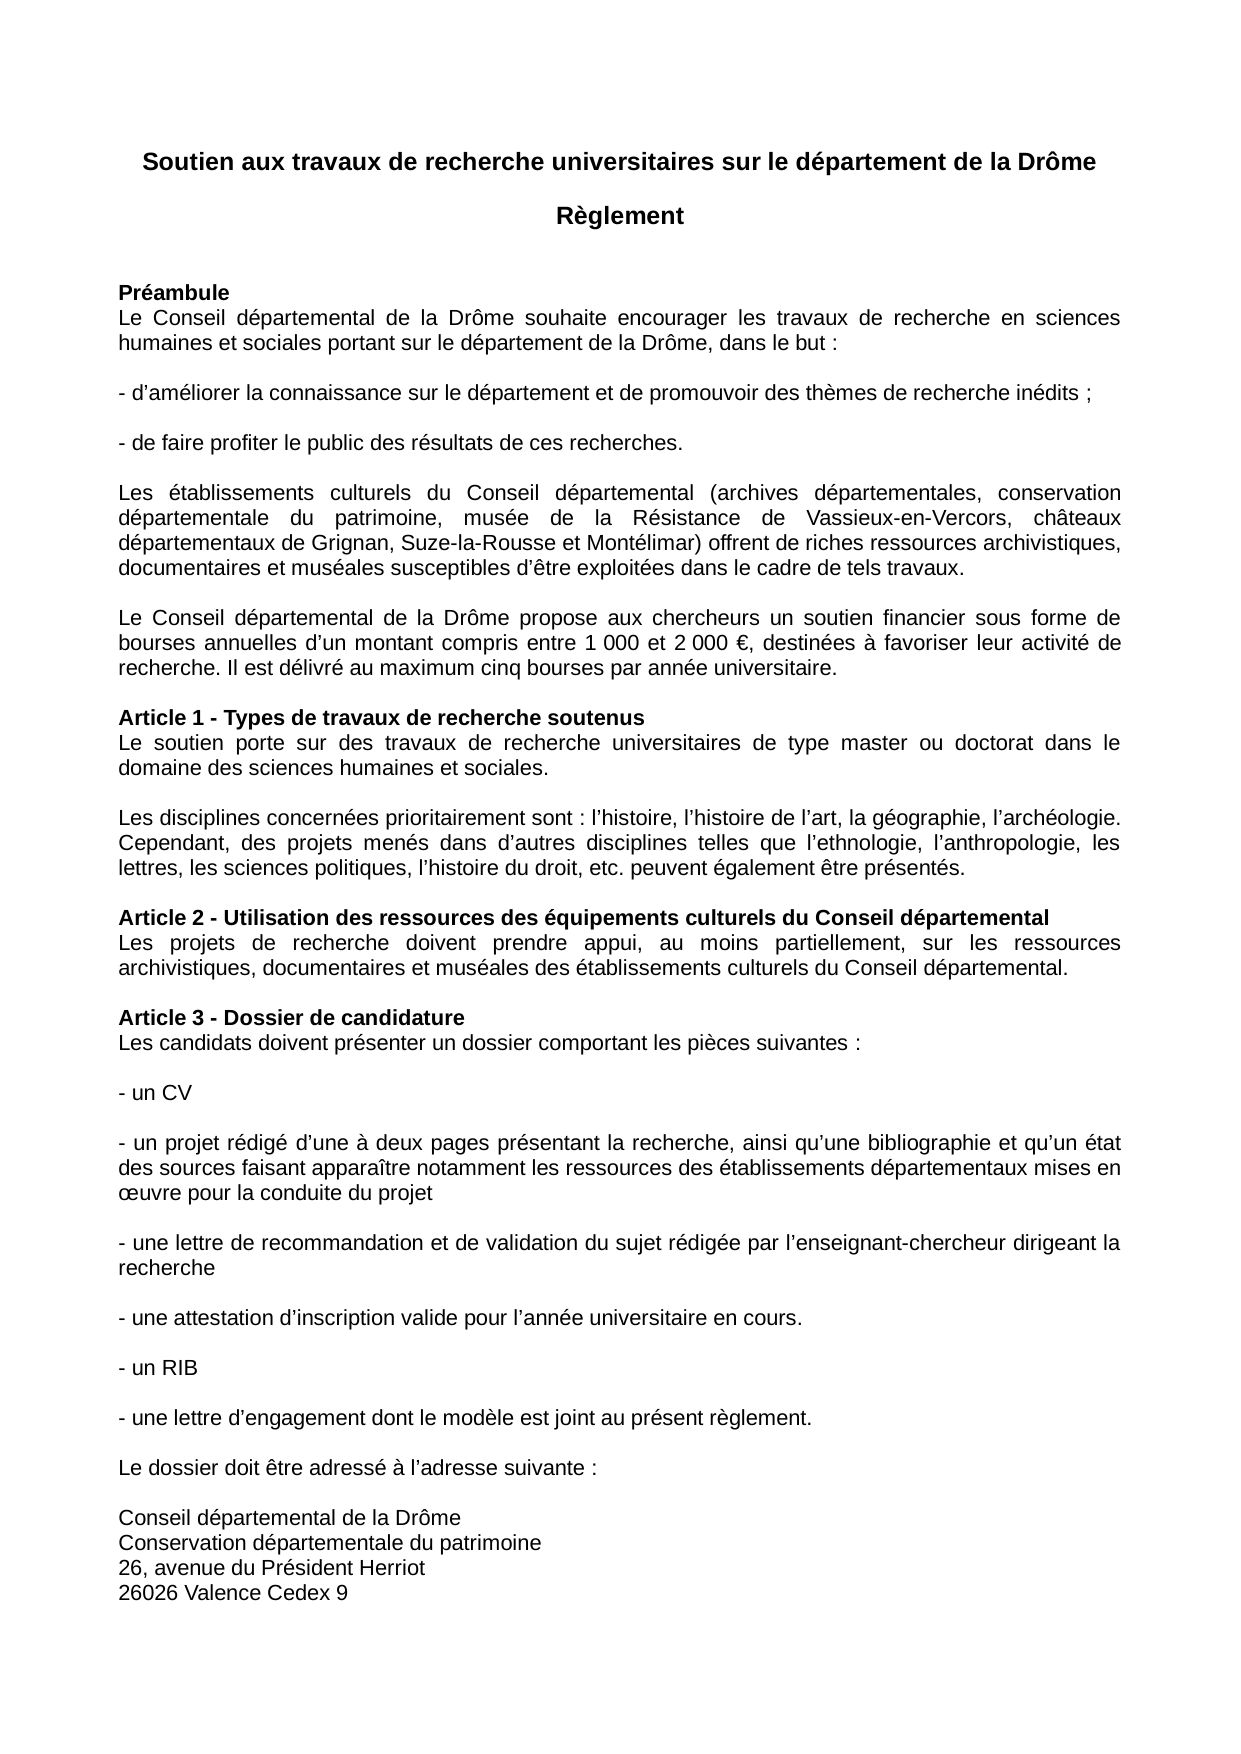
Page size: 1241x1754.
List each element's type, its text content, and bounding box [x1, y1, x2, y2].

text Les disciplines concernées prioritairement sont : l’histoire, l’histoire de l’art, la géographie, l’archéologie. Cependant, des projets menés dans d’autres disciplines telles que l’ethnologie, l’anthropologie, les lettres, les sciences politiques, l’histoire du droit, etc. peuvent également être présentés. [118, 805, 1122, 880]
text - d’améliorer la connaissance sur le département et de promouvoir des thèmes de recherche inédits ; [118, 380, 1122, 405]
text - de faire profiter le public des résultats de ces recherches. [118, 430, 1122, 455]
text Les projets de recherche doivent prendre appui, au moins partiellement, sur les ressources archivistiques, documentaires et muséales des établissements culturels du Conseil départemental. [118, 930, 1122, 980]
text Article 2 - Utilisation des ressources des équipements culturels du Conseil départemental [118, 905, 1122, 930]
text 26, avenue du Président Herriot [118, 1555, 1122, 1580]
text - un projet rédigé d’une à deux pages présentant la recherche, ainsi qu’une bibliographie et qu’un état des sources faisant apparaître notamment les ressources des établissements départementaux mises en œuvre pour la conduite du projet [118, 1130, 1122, 1205]
text Article 1 - Types de travaux de recherche soutenus [118, 705, 1122, 730]
text Les candidats doivent présenter un dossier comportant les pièces suivantes : [118, 1030, 1122, 1055]
text Article 3 - Dossier de candidature [118, 1005, 1122, 1030]
text - une lettre d’engagement dont le modèle est joint au présent règlement. [118, 1405, 1122, 1430]
text Le Conseil départemental de la Drôme souhaite encourager les travaux de recherche en sciences humaines et sociales portant sur le département de la Drôme, dans le but : [118, 305, 1122, 355]
text - un CV [118, 1080, 1122, 1105]
text Préambule [118, 280, 1122, 305]
text 26026 Valence Cedex 9 [118, 1580, 1122, 1605]
text Le dossier doit être adressé à l’adresse suivante : [118, 1455, 1122, 1480]
text - une attestation d’inscription valide pour l’année universitaire en cours. [118, 1305, 1122, 1330]
text Les établissements culturels du Conseil départemental (archives départementales, conservation départementale du patrimoine, musée de la Résistance de Vassieux-en-Vercors, châteaux départementaux de Grignan, Suze-la-Rousse et Montélimar) offrent de riches ressources archivistiques, documentaires et muséales susceptibles d’être exploitées dans le cadre de tels travaux. [118, 480, 1122, 580]
text Le Conseil départemental de la Drôme propose aux chercheurs un soutien financier sous forme de bourses annuelles d’un montant compris entre 1 000 et 2 000 €, destinées à favoriser leur activité de recherche. Il est délivré au maximum cinq bourses par année universitaire. [118, 605, 1122, 680]
text Soutien aux travaux de recherche universitaires sur le département de la Drôme [118, 147, 1122, 176]
text Règlement [118, 201, 1122, 230]
text Conseil départemental de la Drôme [118, 1505, 1122, 1530]
text - une lettre de recommandation et de validation du sujet rédigée par l’enseignant-chercheur dirigeant la recherche [118, 1230, 1122, 1280]
text - un RIB [118, 1355, 1122, 1380]
text Conservation départementale du patrimoine [118, 1530, 1122, 1555]
text Le soutien porte sur des travaux de recherche universitaires de type master ou doctorat dans le domaine des sciences humaines et sociales. [118, 730, 1122, 780]
